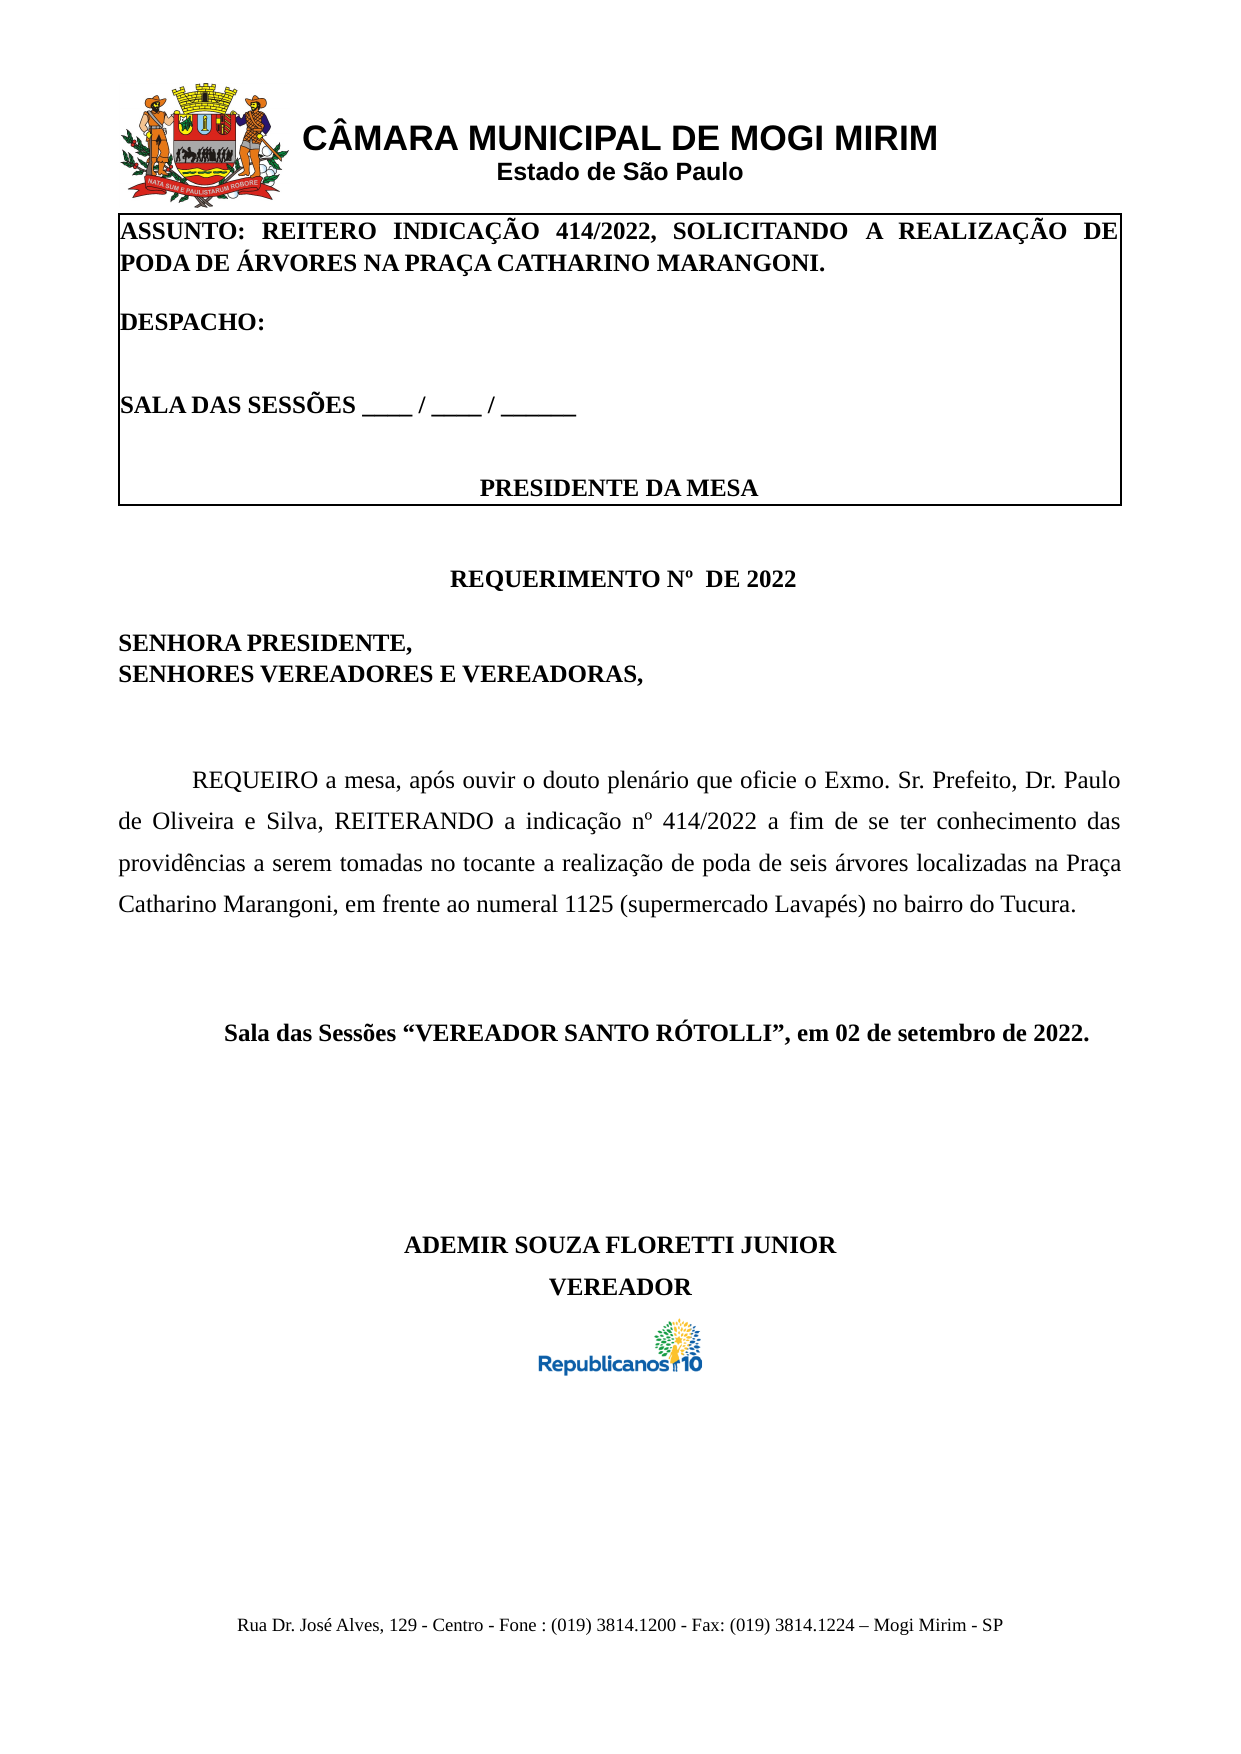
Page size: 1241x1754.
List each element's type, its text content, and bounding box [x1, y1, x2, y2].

text VEREADOR [118, 1273, 1122, 1300]
text Sala das Sessões “VEREADOR SANTO RÓTOLLI”, em 02 de setembro de 2022. [118, 1019, 1122, 1047]
text ASSUNTO: REITERO INDICAÇÃO 414/2022, SOLICITANDO A REALIZAÇÃO DE PODA DE ÁRVORES NA PRAÇA CATHARINO MARANGONI. [120, 215, 1120, 276]
text REQUERIMENTO Nº DE 2022 [118, 565, 1122, 593]
text REQUEIRO a mesa, após ouvir o douto plenário que oficie o Exmo. Sr. Prefeito, Dr. Paulo de Oliveira e Silva, REITERANDO a indicação nº 414/2022 a fim de se ter conhecimento das providências a serem tomadas no tocante a realização de poda de seis árvores localizadas na Praça Catharino Marangoni, em frente ao numeral 1125 (supermercado Lavapés) no bairro do Tucura. [118, 766, 1122, 918]
text SALA DAS SESSÕES ____ / ____ / ______ [120, 388, 1120, 419]
subtitle ADEMIR SOUZA FLORETTI JUNIOR [118, 1231, 1122, 1259]
picture [538, 1313, 703, 1387]
text DESPACHO: [120, 304, 1120, 336]
text SENHORA PRESIDENTE, [118, 629, 1122, 657]
picture [119, 83, 290, 208]
text PRESIDENTE DA MESA [120, 471, 1120, 504]
text SENHORES VEREADORES E VEREADORAS, [118, 661, 1122, 688]
